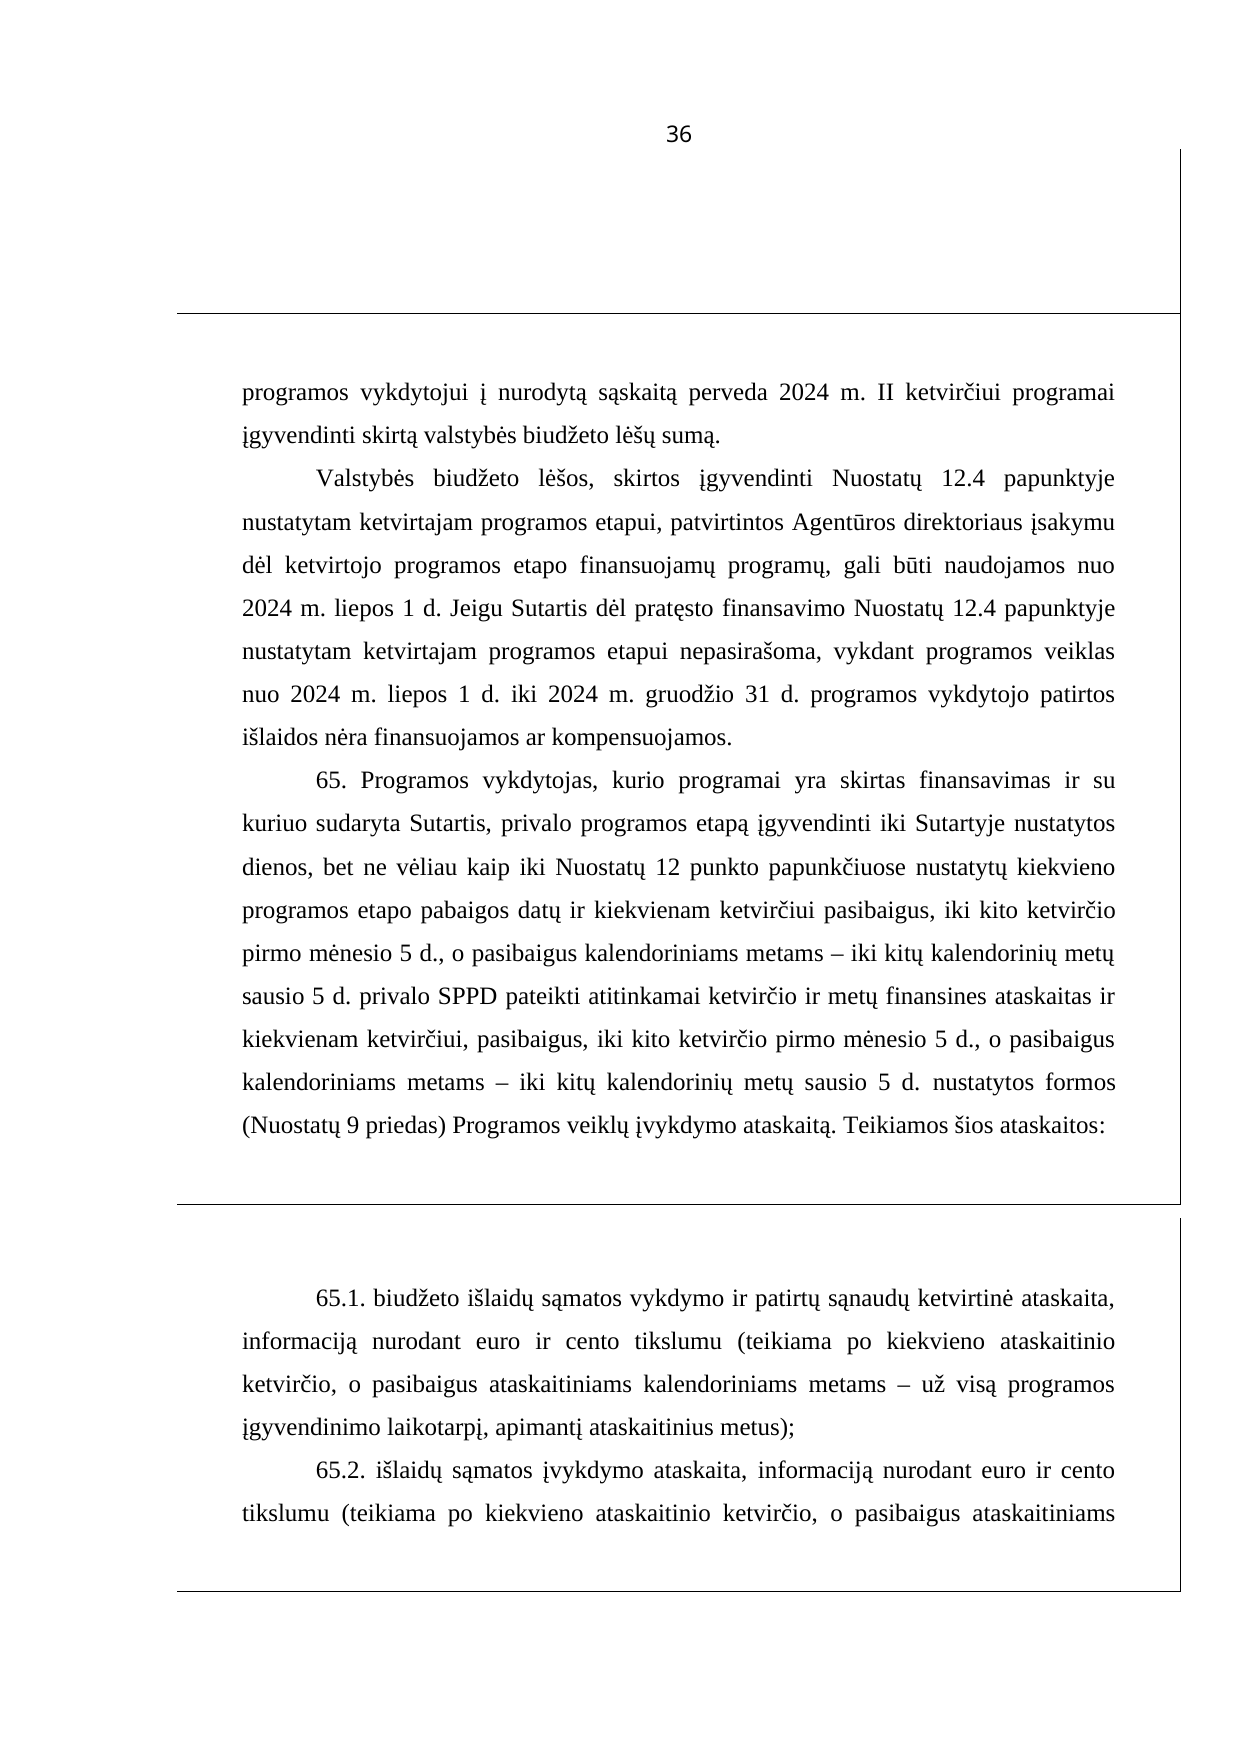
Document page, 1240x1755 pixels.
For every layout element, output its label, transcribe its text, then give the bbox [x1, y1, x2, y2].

text 65.1. biudžeto išlaidų sąmatos vykdymo ir patirtų sąnaudų ketvirtinė ataskaita, informaciją nurodant euro ir cento tikslumu (teikiama po kiekvieno ataskaitinio ketvirčio, o pasibaigus ataskaitiniams kalendoriniams metams – už visą programos įgyvendinimo laikotarpį, apimantį ataskaitinius metus); [177, 1218, 1180, 1391]
text 65.2. išlaidų sąmatos įvykdymo ataskaita, informaciją nurodant euro ir cento tikslumu (teikiama po kiekvieno ataskaitinio ketvirčio, o pasibaigus ataskaitiniams kalendoriniams metams – už visą programos įgyvendinimo laikotarpį, apimantį ataskaitinius metus); [177, 1391, 1180, 1591]
text Valstybės biudžeto lėšos, skirtos įgyvendinti Nuostatų 12.4 papunktyje nustatytam ketvirtajam programos etapui, patvirtintos Agentūros direktoriaus įsakymu dėl ketvirtojo programos etapo finansuojamų programų, gali būti naudojamos nuo 2024 m. liepos 1 d. Jeigu Sutartis dėl pratęsto finansavimo Nuostatų 12.4 papunktyje nustatytam ketvirtajam programos etapui nepasirašoma, vykdant programos veiklas nuo 2024 m. liepos 1 d. iki 2024 m. gruodžio 31 d. programos vykdytojo patirtos išlaidos nėra finansuojamos ar kompensuojamos. [177, 399, 1181, 701]
text 65. Programos vykdytojas, kurio programai yra skirtas finansavimas ir su kuriuo sudaryta Sutartis, privalo programos etapą įgyvendinti iki Sutartyje nustatytos dienos, bet ne vėliau kaip iki Nuostatų 12 punkto papunkčiuose nustatytų kiekvieno programos etapo pabaigos datų ir kiekvienam ketvirčiui pasibaigus, iki kito ketvirčio pirmo mėnesio 5 d., o pasibaigus kalendoriniams metams – iki kitų kalendorinių metų sausio 5 d. privalo SPPD pateikti atitinkamai ketvirčio ir metų finansines ataskaitas ir kiekvienam ketvirčiui, pasibaigus, iki kito ketvirčio pirmo mėnesio 5 d., o pasibaigus kalendoriniams metams – iki kitų kalendorinių metų sausio 5 d. nustatytos formos (Nuostatų 9 priedas) Programos veiklų įvykdymo ataskaitą. Teikiamos šios ataskaitos: [177, 701, 1181, 1204]
text SPPD, vadovaudamasis patikslintu Agentūros direktoriaus įsakymu dėl valstybės biudžeto lėšų skyrimo programų 2024 m. II ketvirčio veikloms įgyvendinti, programos vykdytojui į nurodytą sąskaitą perveda 2024 m. II ketvirčiui programai įgyvendinti skirtą valstybės biudžeto lėšų sumą. [177, 313, 1180, 399]
